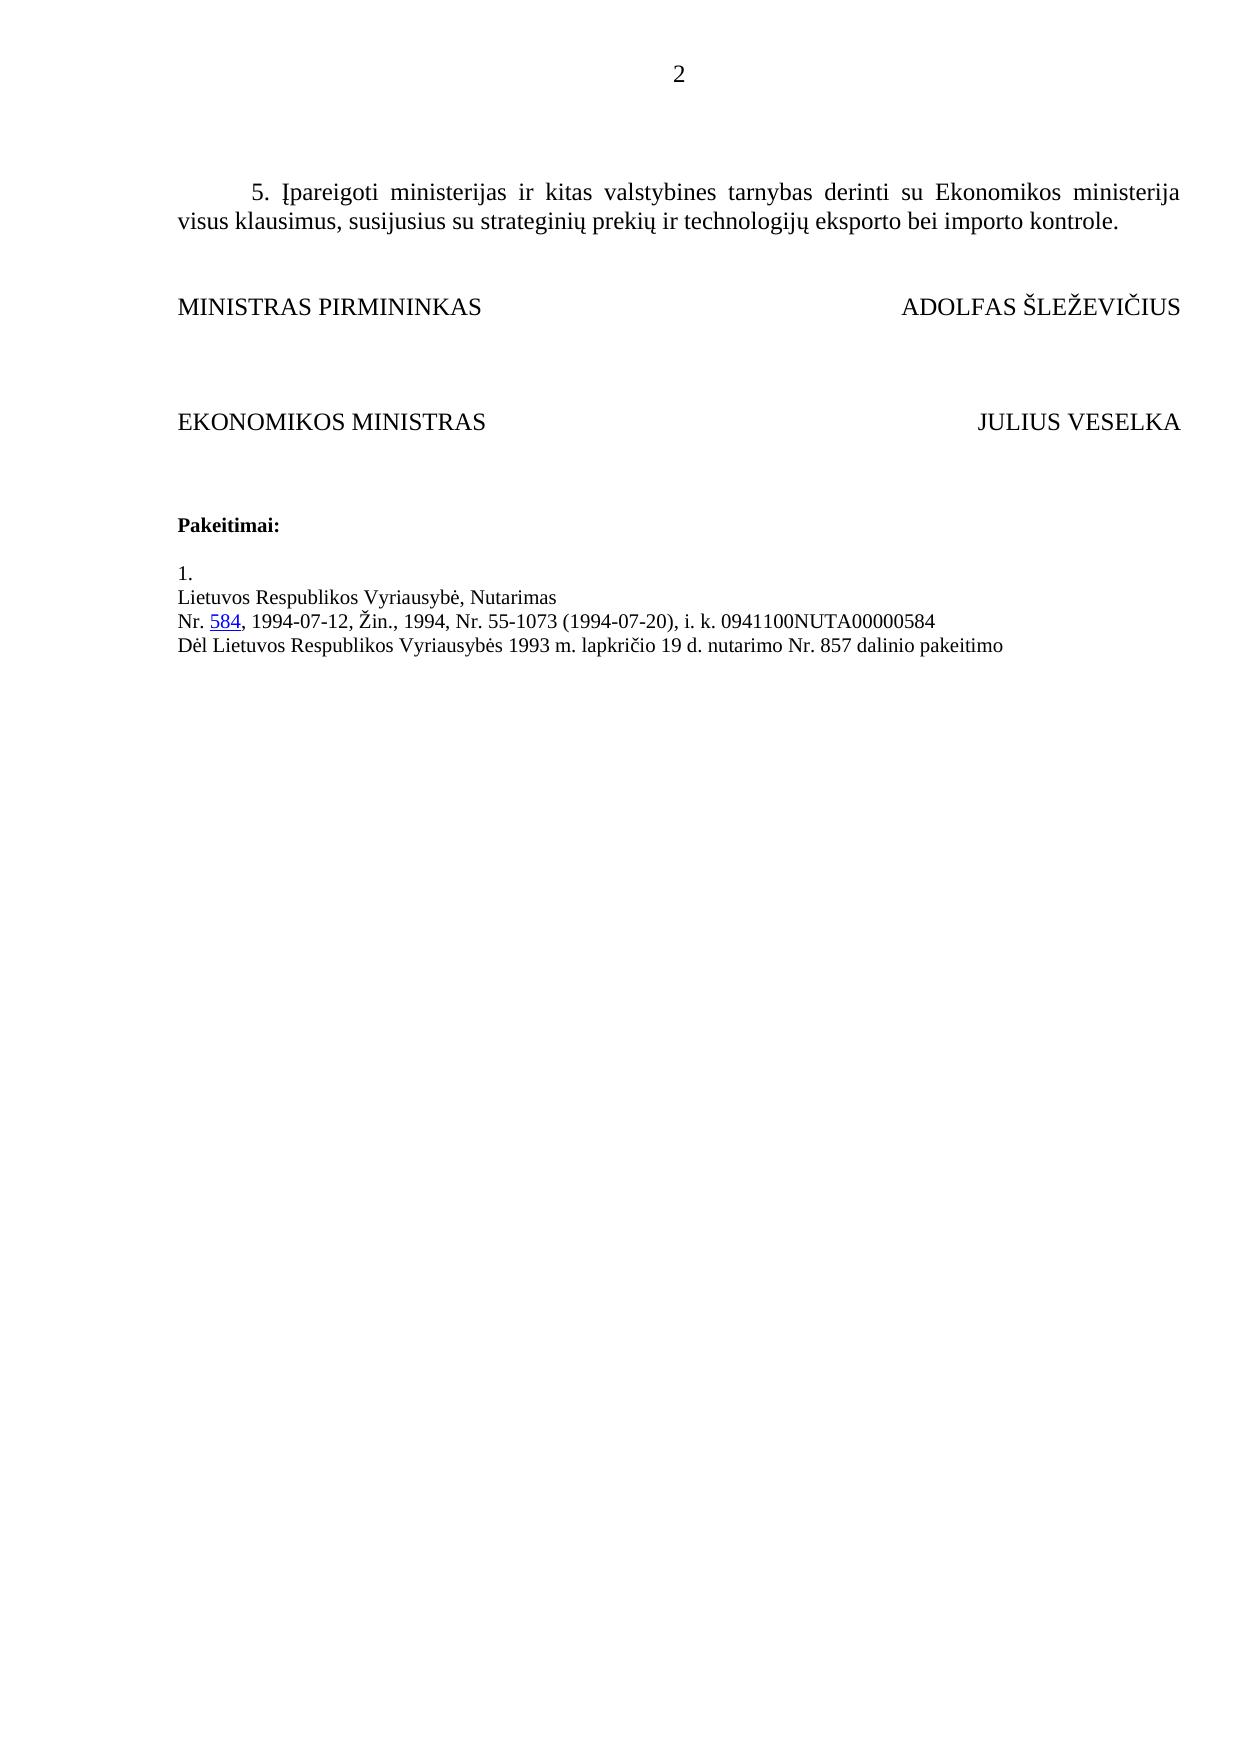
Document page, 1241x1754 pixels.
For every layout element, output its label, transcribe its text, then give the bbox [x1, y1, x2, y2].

text Dėl Lietuvos Respublikos Vyriausybės 1993 m. lapkričio 19 d. nutarimo Nr. 857 dalinio pakeitimo [177, 633, 1181, 657]
text Pakeitimai: [177, 513, 1181, 537]
text MINISTRAS PIRMININKAS ADOLFAS ŠLEŽEVIČIUS [177, 292, 1181, 321]
text Nr. 584, 1994-07-12, Žin., 1994, Nr. 55-1073 (1994-07-20), i. k. 0941100NUTA00000584 [177, 609, 1181, 633]
text EKONOMIKOS MINISTRAS JULIUS VESELKA [177, 407, 1181, 436]
text 1. [177, 561, 1181, 585]
text Lietuvos Respublikos Vyriausybė, Nutarimas [177, 585, 1181, 609]
text 5. Įpareigoti ministerijas ir kitas valstybines tarnybas derinti su Ekonomikos ministerija visus klausimus, susijusius su strateginių prekių ir technologijų eksporto bei importo kontrole. [177, 177, 1181, 235]
